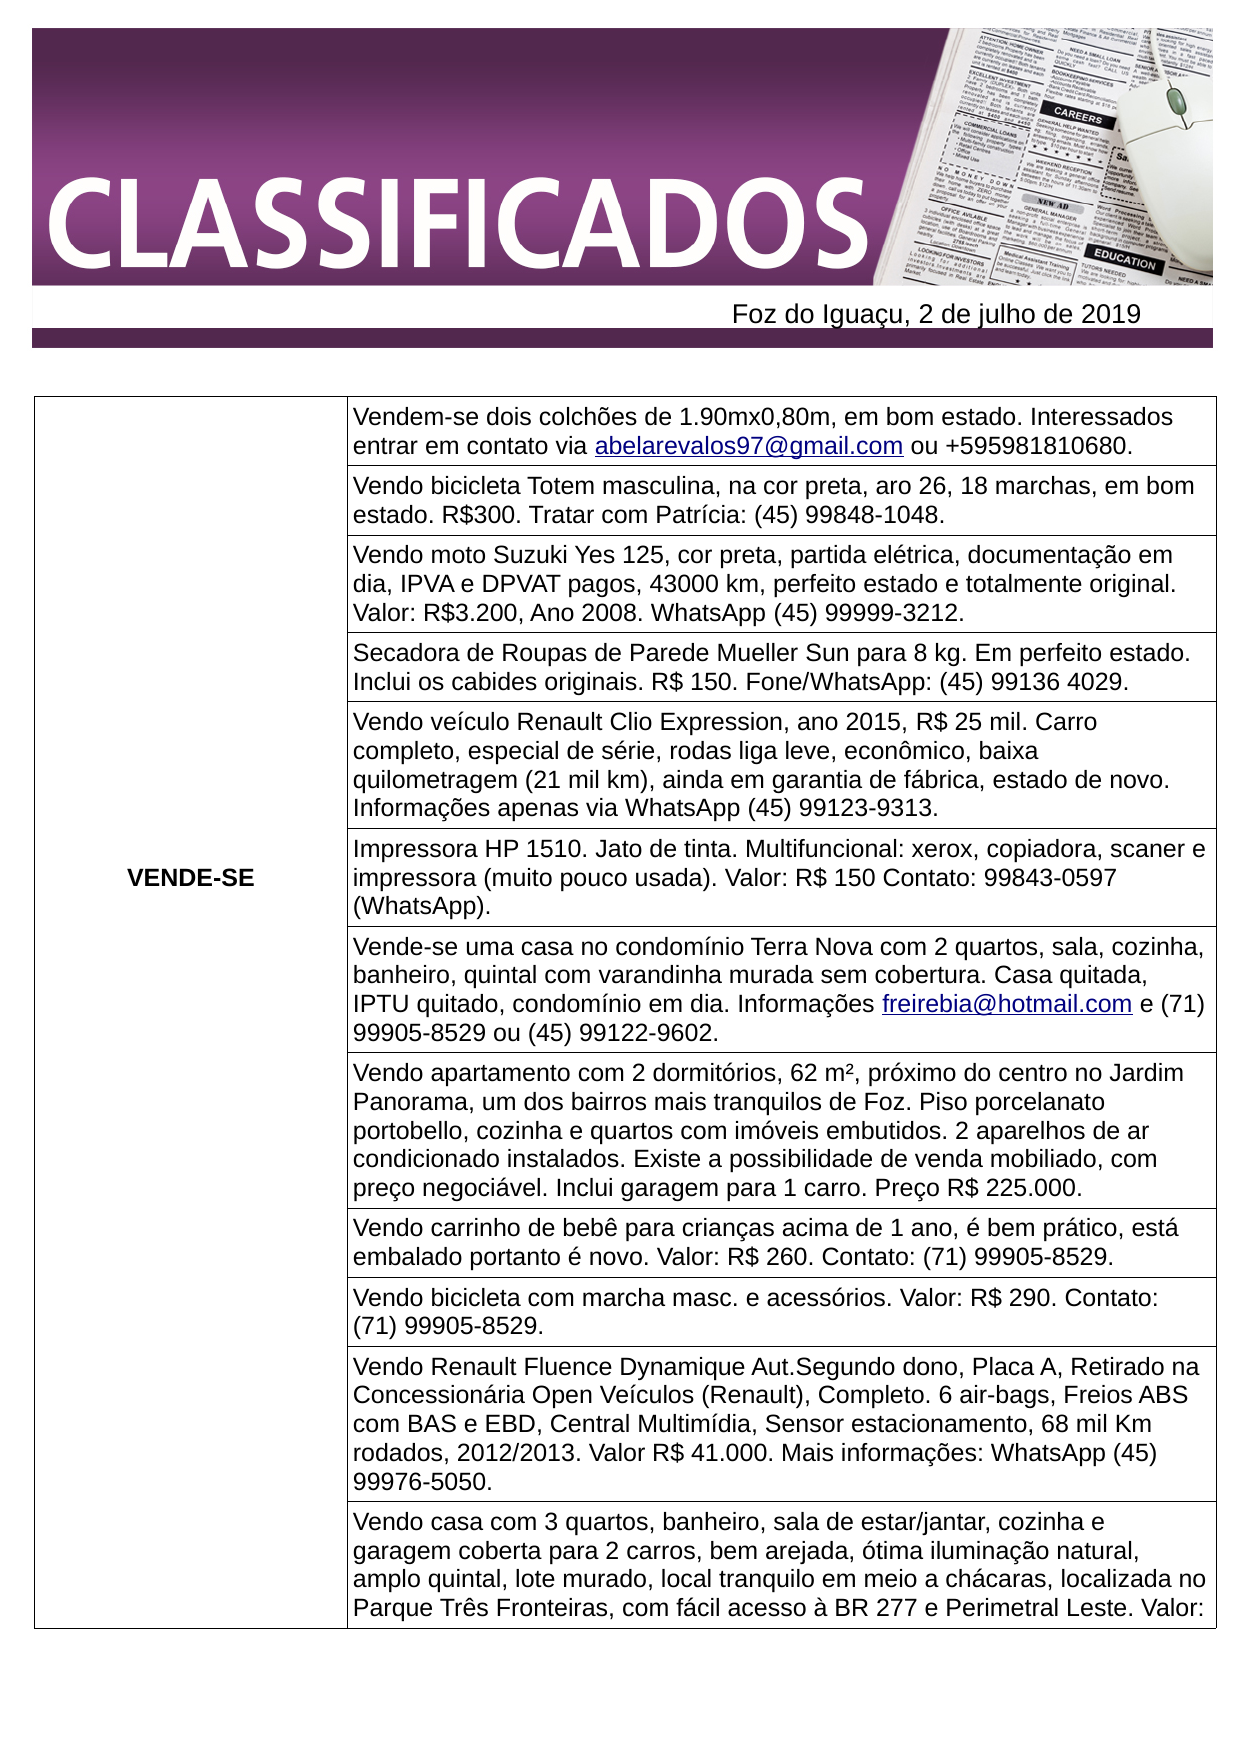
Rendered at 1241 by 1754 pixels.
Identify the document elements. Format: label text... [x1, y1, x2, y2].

table_header Vendem-se dois colchões de 1.90mx0,80m, em bom estado. Interessados entrar em contato via abelarevalos97@gmail.com ou +595981810680. [348, 397, 1216, 465]
table_cell Vende-se uma casa no condomínio Terra Nova com 2 quartos, sala, cozinha, banheiro, quintal com varandinha murada sem cobertura. Casa quitada, IPTU quitado, condomínio em dia. Informações freirebia@hotmail.com e (71) 99905-8529 ou (45) 99122-9602. [348, 927, 1216, 1052]
table_cell Vendo casa com 3 quartos, banheiro, sala de estar/jantar, cozinha e garagem coberta para 2 carros, bem arejada, ótima iluminação natural, amplo quintal, lote murado, local tranquilo em meio a chácaras, localizada no Parque Três Fronteiras, com fácil acesso à BR 277 e Perimetral Leste. Valor: [348, 1502, 1216, 1628]
table_cell Vendo carrinho de bebê para crianças acima de 1 ano, é bem prático, está embalado portanto é novo. Valor: R$ 260. Contato: (71) 99905-8529. [348, 1209, 1216, 1277]
table_cell Vendo moto Suzuki Yes 125, cor preta, partida elétrica, documentação em dia, IPVA e DPVAT pagos, 43000 km, perfeito estado e totalmente original. Valor: R$3.200, Ano 2008. WhatsApp (45) 99999-3212. [348, 536, 1216, 632]
table_cell Vendo bicicleta Totem masculina, na cor preta, aro 26, 18 marchas, em bom estado. R$300. Tratar com Patrícia: (45) 99848-1048. [348, 466, 1216, 534]
table_cell Vendo bicicleta com marcha masc. e acessórios. Valor: R$ 290. Contato: (71) 99905-8529. [348, 1278, 1216, 1346]
picture [3, 0, 1241, 368]
table_cell Impressora HP 1510. Jato de tinta. Multifuncional: xerox, copiadora, scaner e impressora (muito pouco usada). Valor: R$ 150 Contato: 99843-0597 (WhatsApp). [348, 829, 1216, 926]
table_cell Vendo Renault Fluence Dynamique Aut.Segundo dono, Placa A, Retirado na Concessionária Open Veículos (Renault), Completo. 6 air-bags, Freios ABS com BAS e EBD, Central Multimídia, Sensor estacionamento, 68 mil Km rodados, 2012/2013. Valor R$ 41.000. Mais informações: WhatsApp (45) 99976-5050. [348, 1347, 1216, 1501]
table_header VENDE-SE [35, 397, 347, 1628]
table_cell Vendo apartamento com 2 dormitórios, 62 m², próximo do centro no Jardim Panorama, um dos bairros mais tranquilos de Foz. Piso porcelanato portobello, cozinha e quartos com imóveis embutidos. 2 aparelhos de ar condicionado instalados. Existe a possibilidade de venda mobiliado, com preço negociável. Inclui garagem para 1 carro. Preço R$ 225.000. [348, 1053, 1216, 1208]
table_cell Vendo veículo Renault Clio Expression, ano 2015, R$ 25 mil. Carro completo, especial de série, rodas liga leve, econômico, baixa quilometragem (21 mil km), ainda em garantia de fábrica, estado de novo. Informações apenas via WhatsApp (45) 99123-9313. [348, 702, 1216, 828]
table_cell Secadora de Roupas de Parede Mueller Sun para 8 kg. Em perfeito estado. Inclui os cabides originais. R$ 150. Fone/WhatsApp: (45) 99136 4029. [348, 633, 1216, 701]
